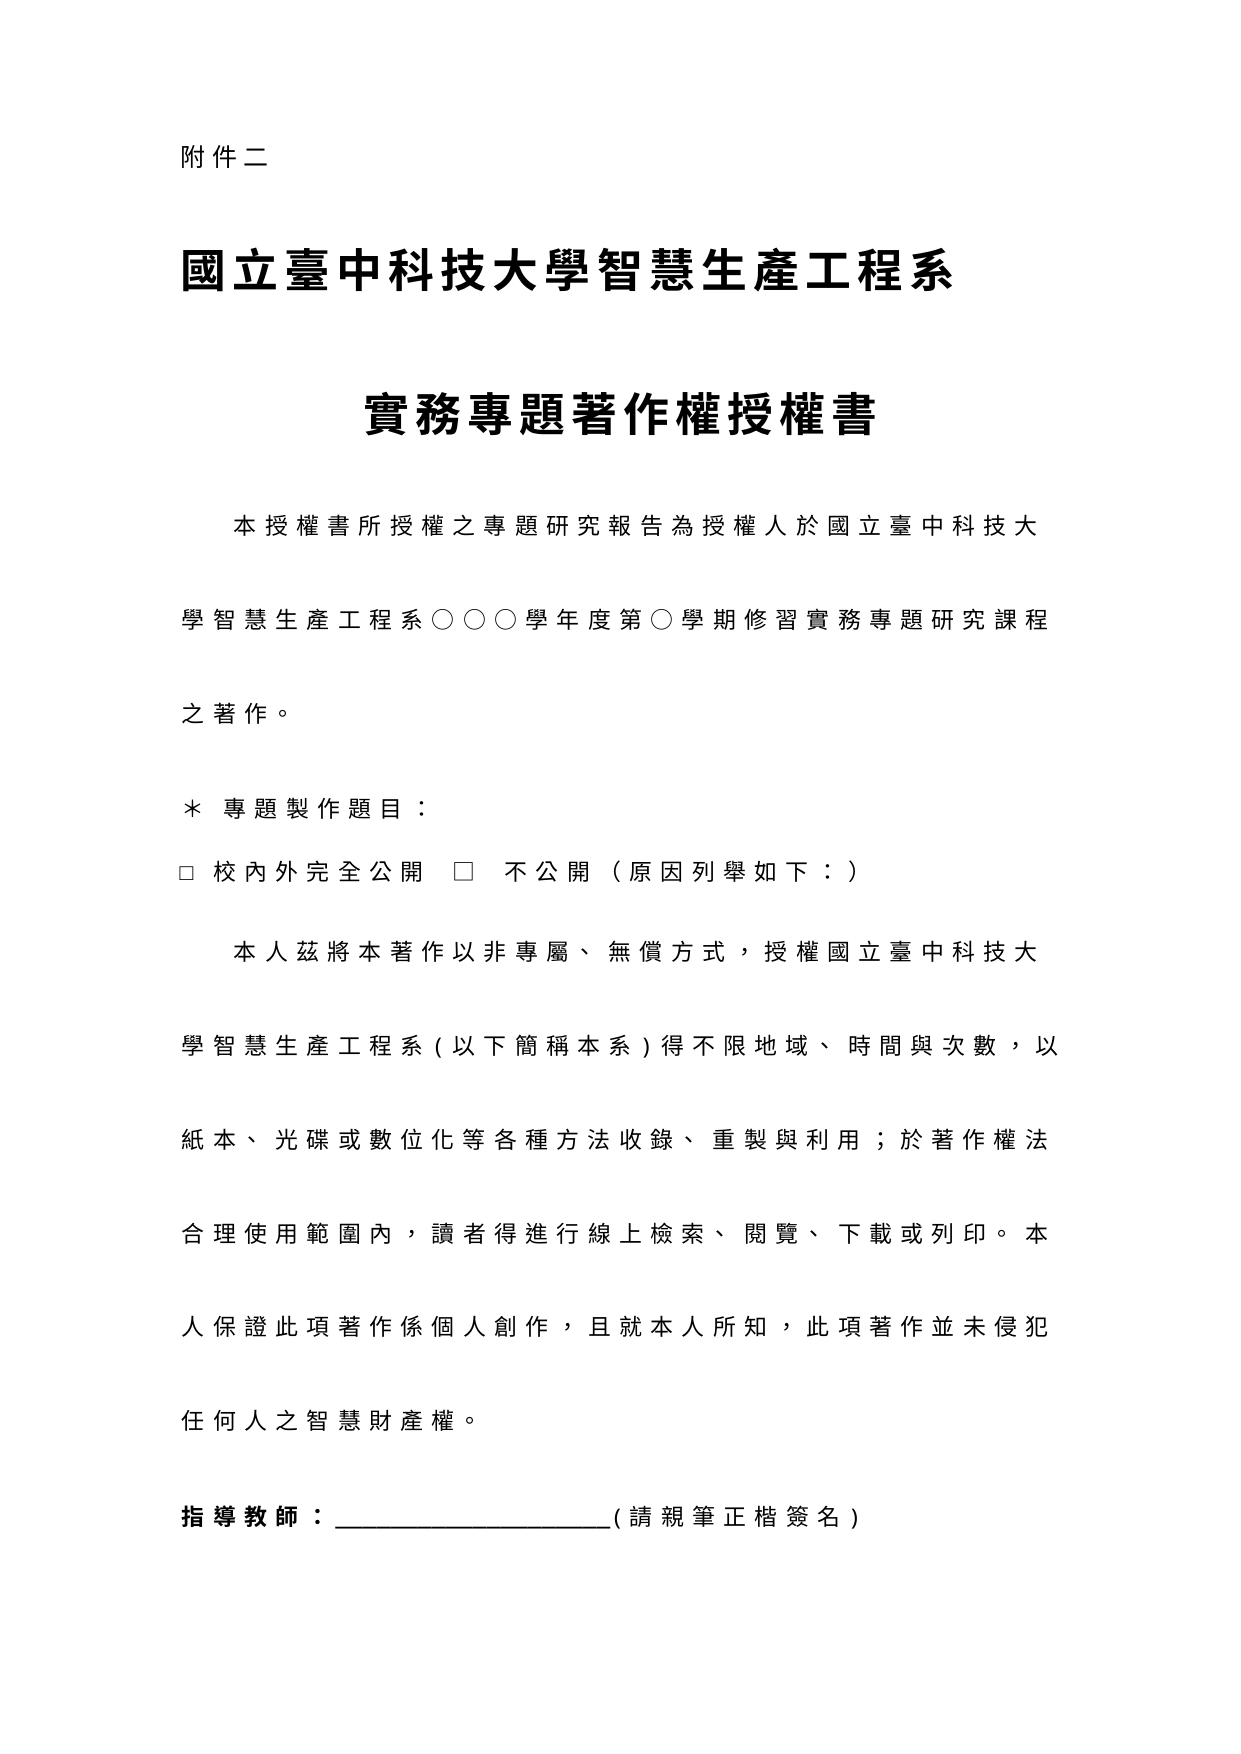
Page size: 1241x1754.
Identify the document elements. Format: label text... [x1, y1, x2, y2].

text 國立臺中科技大學智慧生產工程系 [177, 194, 1063, 319]
text 實務專題著作權授權書 [177, 339, 1063, 464]
text 本人茲將本著作以非專屬、無償方式，授權國立臺中科技大學智慧生產工程系(以下簡稱本系)得不限地域、時間與次數，以紙本、光碟或數位化等各種方法收錄、重製與利用；於著作權法合理使用範圍內，讀者得進行線上檢索、閱覽、下載或列印。本人保證此項著作係個人創作，且就本人所知，此項著作並未侵犯任何人之智慧財產權。 [177, 909, 1063, 1441]
text 本授權書所授權之專題研究報告為授權人於國立臺中科技大學智慧生產工程系○○○學年度第○學期修習實務專題研究課程之著作。 [177, 483, 1063, 733]
text 附件二 [177, 114, 1063, 176]
text 指導教師：____________________(請親筆正楷簽名) [177, 1474, 1063, 1536]
text □ 校內外完全公開 □ 不公開（原因列舉如下：） [177, 829, 1063, 891]
list 專題製作題目： [177, 766, 1063, 829]
